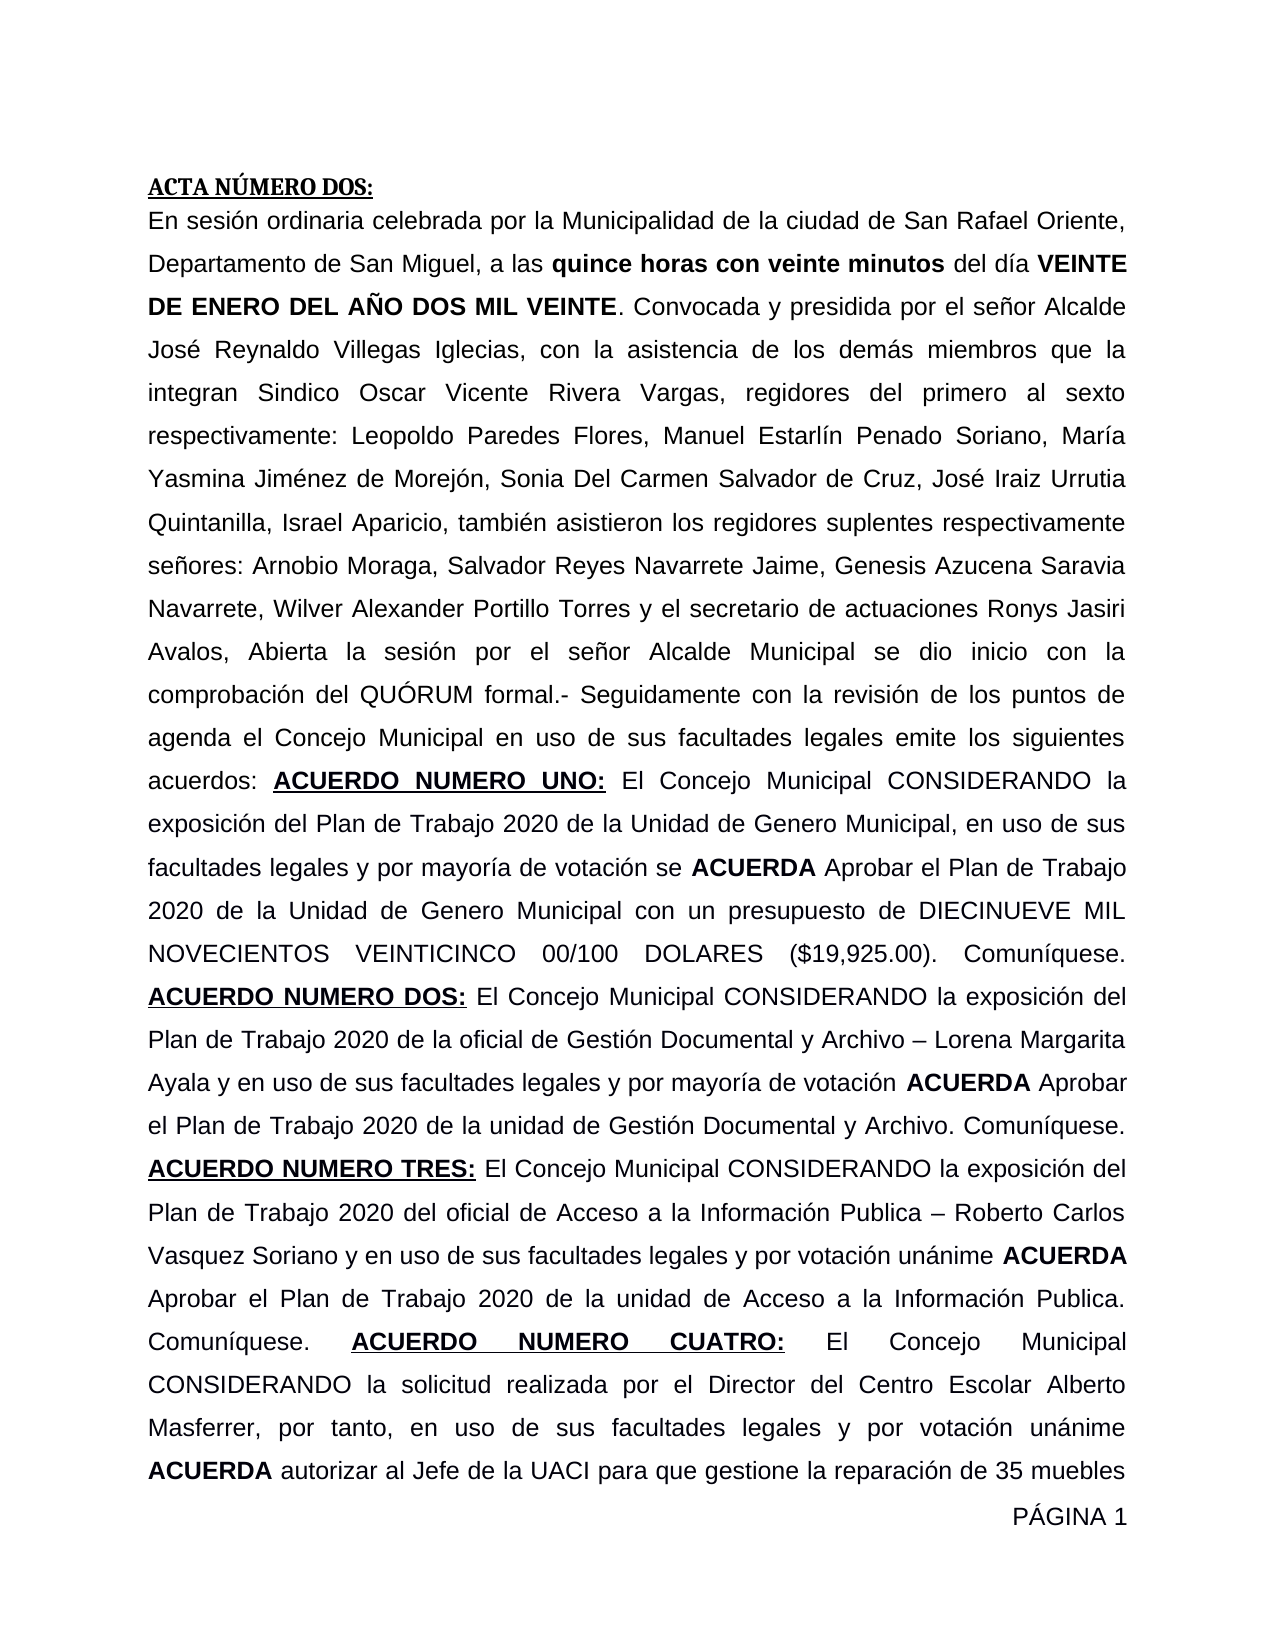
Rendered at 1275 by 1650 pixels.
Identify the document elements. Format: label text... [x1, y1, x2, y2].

text En sesión ordinaria celebrada por la Municipalidad de la ciudad de San Rafael Oriente, Departamento de San Miguel, a las quince horas con veinte minutos del día VEINTE DE ENERO DEL AÑO DOS MIL VEINTE. Convocada y presidida por el señor Alcalde José Reynaldo Villegas Iglecias, con la asistencia de los demás miembros que la integran Sindico Oscar Vicente Rivera Vargas, regidores del primero al sexto respectivamente: Leopoldo Paredes Flores, Manuel Estarlín Penado Soriano, María Yasmina Jiménez de Morejón, Sonia Del Carmen Salvador de Cruz, José Iraiz Urrutia Quintanilla, Israel Aparicio, también asistieron los regidores suplentes respectivamente señores: Arnobio Moraga, Salvador Reyes Navarrete Jaime, Genesis Azucena Saravia Navarrete, Wilver Alexander Portillo Torres y el secretario de actuaciones Ronys Jasiri Avalos, Abierta la sesión por el señor Alcalde Municipal se dio inicio con la comprobación del QUÓRUM formal.- Seguidamente con la revisión de los puntos de agenda el Concejo Municipal en uso de sus facultades legales emite los siguientes acuerdos: ACUERDO NUMERO UNO: El Concejo Municipal CONSIDERANDO la exposición del Plan de Trabajo 2020 de la Unidad de Genero Municipal, en uso de sus facultades legales y por mayoría de votación se ACUERDA Aprobar el Plan de Trabajo 2020 de la Unidad de Genero Municipal con un presupuesto de DIECINUEVE MIL NOVECIENTOS VEINTICINCO 00/100 DOLARES ($19,925.00). Comuníquese. ACUERDO NUMERO DOS: El Concejo Municipal CONSIDERANDO la exposición del Plan de Trabajo 2020 de la oficial de Gestión Documental y Archivo – Lorena Margarita Ayala y en uso de sus facultades legales y por mayoría de votación ACUERDA Aprobar el Plan de Trabajo 2020 de la unidad de Gestión Documental y Archivo. Comuníquese. ACUERDO NUMERO TRES: El Concejo Municipal CONSIDERANDO la exposición del Plan de Trabajo 2020 del oficial de Acceso a la Información Publica – Roberto Carlos Vasquez Soriano y en uso de sus facultades legales y por votación unánime ACUERDA Aprobar el Plan de Trabajo 2020 de la unidad de Acceso a la Información Publica. Comuníquese. ACUERDO NUMERO CUATRO: El Concejo Municipal CONSIDERANDO la solicitud realizada por el Director del Centro Escolar Alberto Masferrer, por tanto, en uso de sus facultades legales y por votación unánime ACUERDA autorizar al Jefe de la UACI para que gestione la reparación de 35 muebles [148, 206, 1127, 1485]
subtitle ACTA NÚMERO DOS: 20-01-2020 [148, 173, 1127, 201]
